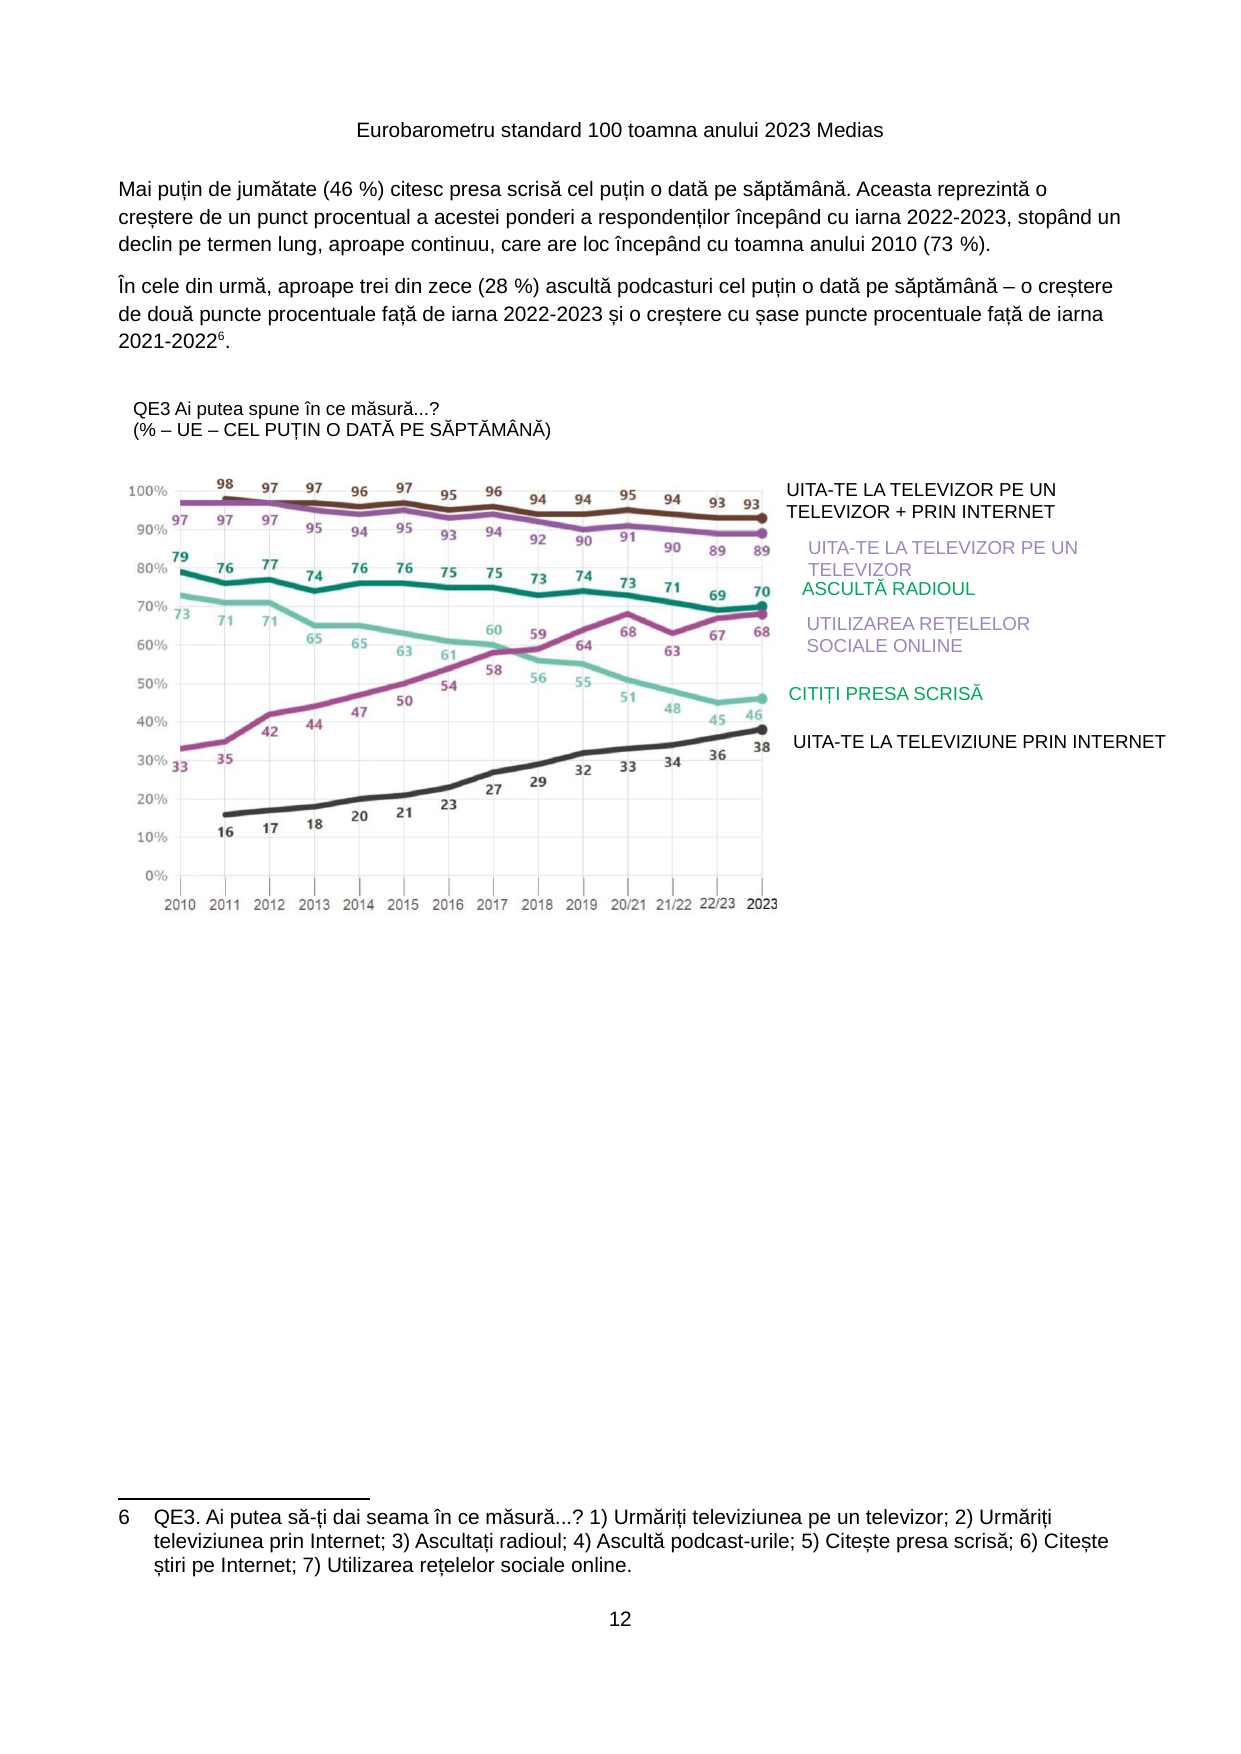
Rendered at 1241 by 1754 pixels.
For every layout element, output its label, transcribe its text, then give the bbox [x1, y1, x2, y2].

text În cele din urmă, aproape trei din zece (28 %) ascultă podcasturi cel puțin o dată pe săptămână – o creștere de două puncte procentuale față de iarna 2022-2023 și o creștere cu șase puncte procentuale față de iarna 2021-2022. [118, 274, 1122, 353]
text QE3. Ai putea să-ți dai seama în ce măsură...? 1) Urmăriți televiziunea pe un televizor; 2) Urmăriți televiziunea prin Internet; 3) Ascultați radioul; 4) Ascultă podcast-urile; 5) Citește presa scrisă; 6) Citește știri pe Internet; 7) Utilizarea rețelelor sociale online. [118, 1505, 1122, 1577]
text Mai puțin de jumătate (46 %) citesc presa scrisă cel puțin o dată pe săptămână. Aceasta reprezintă o creștere de un punct procentual a acestei ponderi a respondenților începând cu iarna 2022-2023, stopând un declin pe termen lung, aproape continuu, care are loc începând cu toamna anului 2010 (73 %). [118, 177, 1122, 256]
picture [118, 474, 777, 916]
